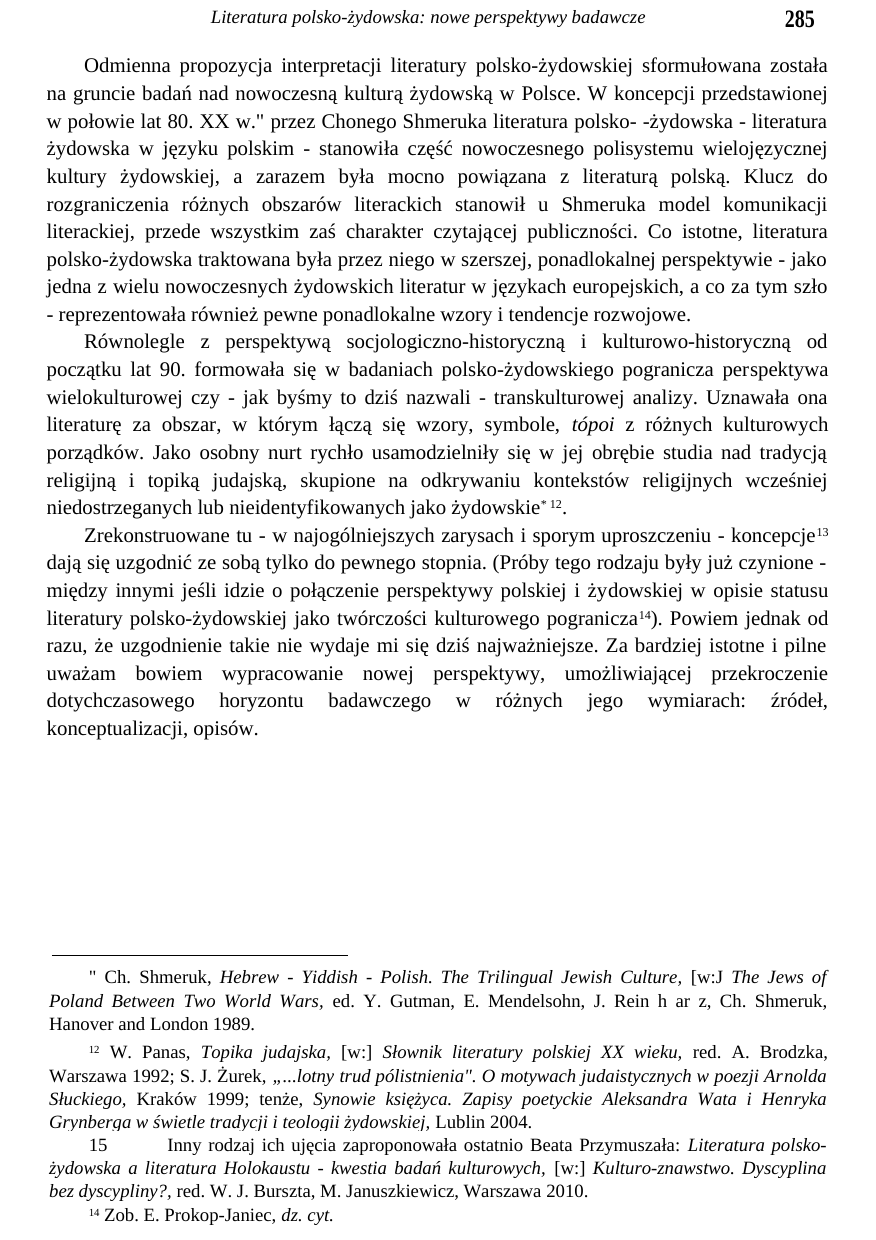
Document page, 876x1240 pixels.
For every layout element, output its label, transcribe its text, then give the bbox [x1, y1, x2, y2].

text 285 [784, 4, 822, 33]
text " Ch. Shmeruk, Hebrew - Yiddish - Polish. The Trilingual Jewish Culture, [w:J The Jews of Poland Between Two World Wars, ed. Y. Gutman, E. Mendelsohn, J. Rein h ar z, Ch. Shmeruk, Hanover and London 1989. [49, 966, 828, 1033]
text 14 Zob. E. Prokop-Janiec, dz. cyt. [49, 1204, 828, 1226]
text 12 W. Panas, Topika judajska, [w:] Słownik literatury polskiej XX wieku, red. A. Brodzka, Warszawa 1992; S. J. Żurek, „...lotny trud pólistnienia". O motywach judaistycznych w poezji Ar­nolda Słuckiego, Kraków 1999; tenże, Synowie księżyca. Zapisy poetyckie Aleksandra Wata i Hen­ryka Grynberga w świetle tradycji i teologii żydowskiej, Lublin 2004. [49, 1041, 828, 1130]
text Zrekonstruowane tu - w najogólniejszych zarysach i sporym uproszczeniu - koncepcje13 dają się uzgodnić ze sobą tylko do pewnego stopnia. (Próby tego rodzaju były już czynione - między innymi jeśli idzie o połączenie perspektywy polskiej i ży­dowskiej w opisie statusu literatury polsko-żydowskiej jako twórczości kulturowego pogranicza14). Powiem jednak od razu, że uzgodnienie takie nie wydaje mi się dziś najważniejsze. Za bardziej istotne i pilne uważam bowiem wypracowanie nowej per­spektywy, umożliwiającej przekroczenie dotychczasowego horyzontu badawczego w różnych jego wymiarach: źródeł, konceptualizacji, opisów. [46, 523, 828, 740]
text Równolegle z perspektywą socjologiczno-historyczną i kulturowo-historyczną od początku lat 90. formowała się w badaniach polsko-żydowskiego pogranicza per­spektywa wielokulturowej czy - jak byśmy to dziś nazwali - transkulturowej analizy. Uznawała ona literaturę za obszar, w którym łączą się wzory, symbole, tópoi z różnych kulturowych porządków. Jako osobny nurt rychło usamodzielniły się w jej obrębie studia nad tradycją religijną i topiką judajską, skupione na odkrywaniu kontekstów religijnych wcześniej niedostrzeganych lub nieidentyfikowanych jako żydowskie* 12. [46, 329, 828, 519]
list Inny rodzaj ich ujęcia zaproponowała ostatnio Beata Przymuszała: Literatura polsko-ży­dowska a literatura Holokaustu - kwestia badań kulturowych, [w:] Kulturo-znawstwo. Dyscyplina bez dyscypliny?, red. W. J. Burszta, M. Januszkiewicz, Warszawa 2010. [49, 1134, 828, 1200]
text Odmienna propozycja interpretacji literatury polsko-żydowskiej sformułowana została na gruncie badań nad nowoczesną kulturą żydowską w Polsce. W koncepcji przedstawionej w połowie lat 80. XX w." przez Chonego Shmeruka literatura polsko- -żydowska - literatura żydowska w języku polskim - stanowiła część nowoczesnego polisystemu wielojęzycznej kultury żydowskiej, a zarazem była mocno powiązana z literaturą polską. Klucz do rozgraniczenia różnych obszarów literackich stanowił u Shmeruka model komunikacji literackiej, przede wszystkim zaś charakter czytają­cej publiczności. Co istotne, literatura polsko-żydowska traktowana była przez niego w szerszej, ponadlokalnej perspektywie - jako jedna z wielu nowoczesnych żydow­skich literatur w językach europejskich, a co za tym szło - reprezentowała również pewne ponadlokalne wzory i tendencje rozwojowe. [46, 53, 828, 326]
text Literatura polsko-żydowska: nowe perspektywy badawcze [211, 6, 658, 27]
